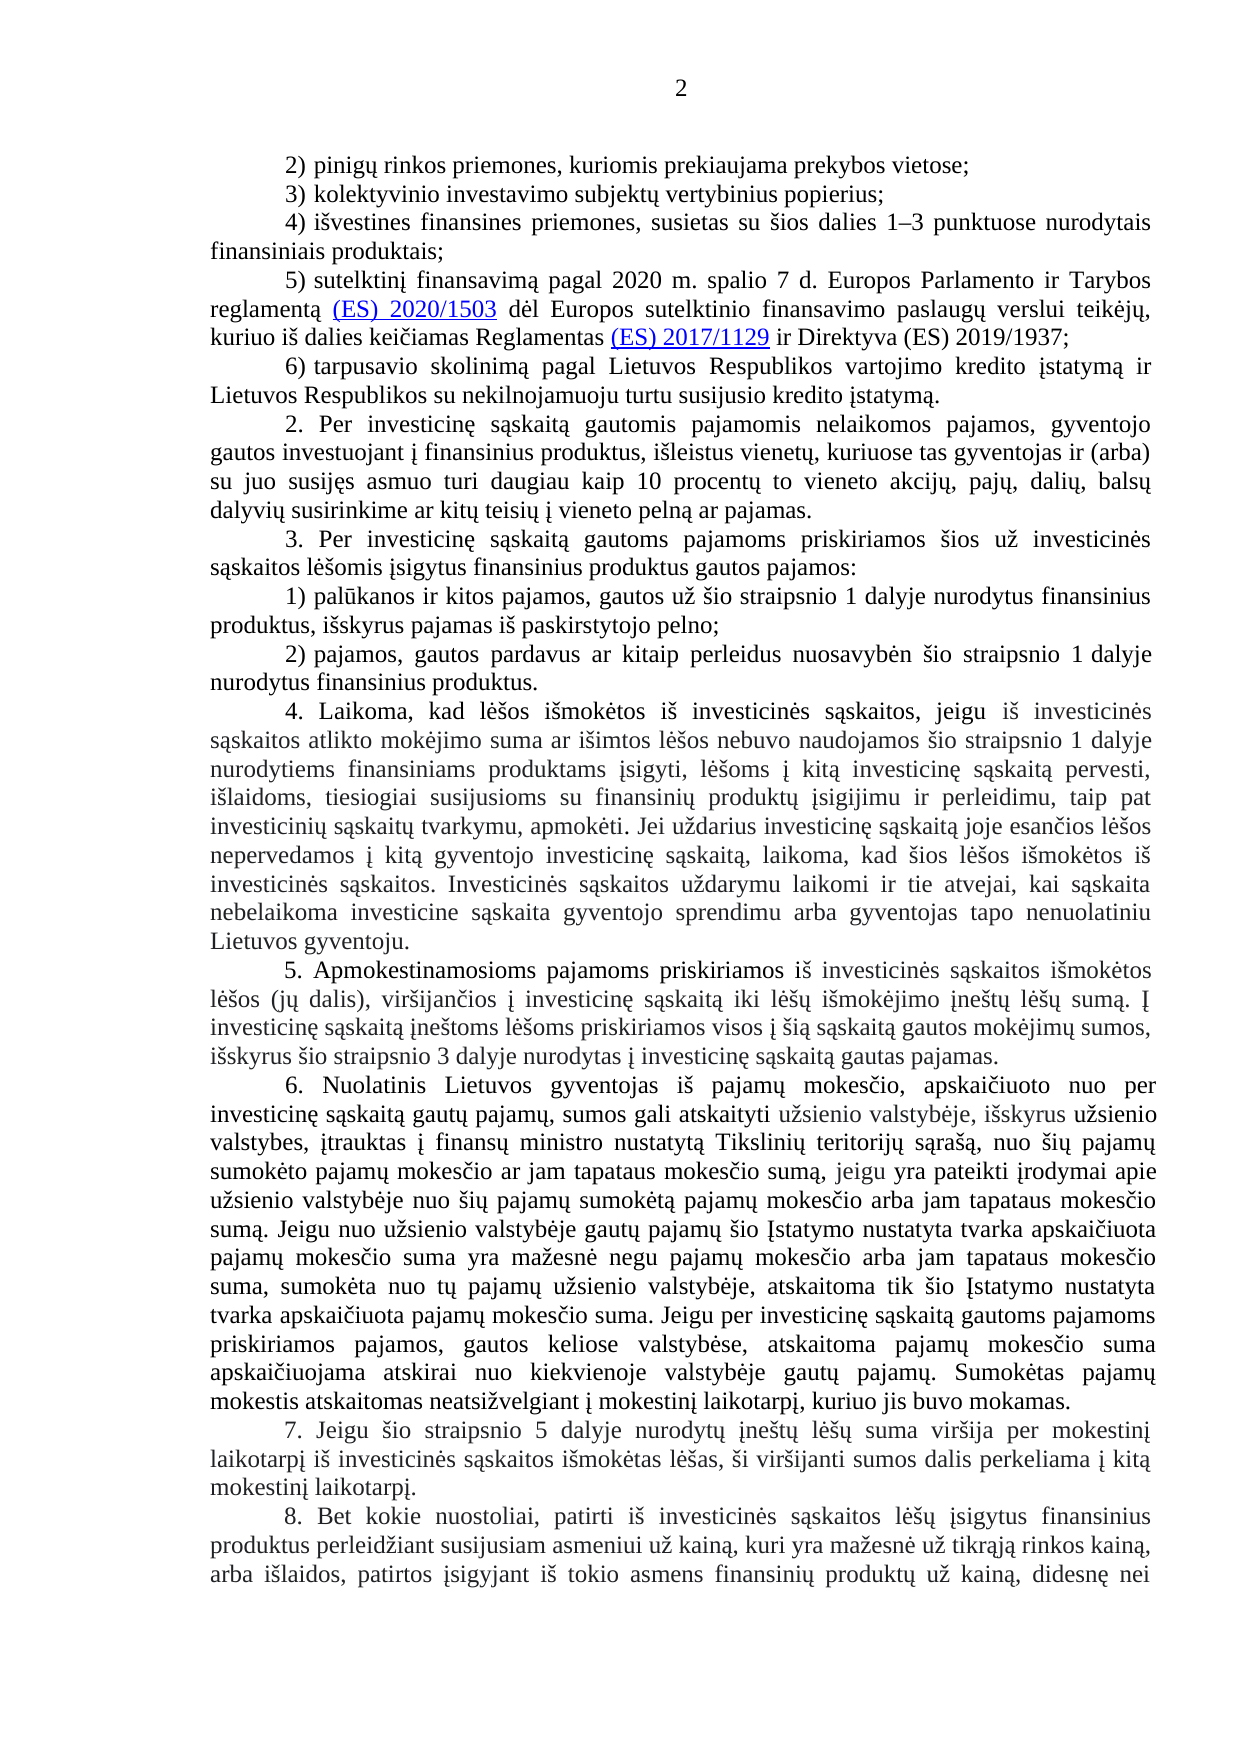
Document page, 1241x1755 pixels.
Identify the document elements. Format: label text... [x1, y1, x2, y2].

text 6. Nuolatinis Lietuvos gyventojas iš pajamų mokesčio, apskaičiuoto nuo per investicinę sąskaitą gautų pajamų, sumos gali atskaityti užsienio valstybėje, išskyrus užsienio valstybes, įtrauktas į finansų ministro nustatytą Tikslinių teritorijų sąrašą, nuo šių pajamų sumokėto pajamų mokesčio ar jam tapataus mokesčio sumą, jeigu yra pateikti įrodymai apie užsienio valstybėje nuo šių pajamų sumokėtą pajamų mokesčio arba jam tapataus mokesčio sumą. Jeigu nuo užsienio valstybėje gautų pajamų šio Įstatymo nustatyta tvarka apskaičiuota pajamų mokesčio suma yra mažesnė negu pajamų mokesčio arba jam tapataus mokesčio suma, sumokėta nuo tų pajamų užsienio valstybėje, atskaitoma tik šio Įstatymo nustatyta tvarka apskaičiuota pajamų mokesčio suma. Jeigu per investicinę sąskaitą gautoms pajamoms priskiriamos pajamos, gautos keliose valstybėse, atskaitoma pajamų mokesčio suma apskaičiuojama atskirai nuo kiekvienoje valstybėje gautų pajamų. Sumokėtas pajamų mokestis atskaitomas neatsižvelgiant į mokestinį laikotarpį, kuriuo jis buvo mokamas. [210, 1070, 1157, 1415]
text 8. Bet kokie nuostoliai, patirti iš investicinės sąskaitos lėšų įsigytus finansinius produktus perleidžiant susijusiam asmeniui už kainą, kuri yra mažesnė už tikrąją rinkos kainą, arba išlaidos, patirtos įsigyjant iš tokio asmens finansinių produktų už kainą, didesnę nei [210, 1501, 1152, 1587]
text 5. Apmokestinamosioms pajamoms priskiriamos iš investicinės sąskaitos išmokėtos lėšos (jų dalis), viršijančios į investicinę sąskaitą iki lėšų išmokėjimo įneštų lėšų sumą. Į investicinę sąskaitą įneštoms lėšoms priskiriamos visos į šią sąskaitą gautos mokėjimų sumos, išskyrus šio straipsnio 3 dalyje nurodytas į investicinę sąskaitą gautas pajamas. [210, 955, 1152, 1070]
text 3) kolektyvinio investavimo subjektų vertybinius popierius; [210, 179, 1152, 207]
text 4. Laikoma, kad lėšos išmokėtos iš investicinės sąskaitos, jeigu iš investicinės sąskaitos atlikto mokėjimo suma ar išimtos lėšos nebuvo naudojamos šio straipsnio 1 dalyje nurodytiems finansiniams produktams įsigyti, lėšoms į kitą investicinę sąskaitą pervesti, išlaidoms, tiesiogiai susijusioms su finansinių produktų įsigijimu ir perleidimu, taip pat investicinių sąskaitų tvarkymu, apmokėti. Jei uždarius investicinę sąskaitą joje esančios lėšos nepervedamos į kitą gyventojo investicinę sąskaitą, laikoma, kad šios lėšos išmokėtos iš investicinės sąskaitos. Investicinės sąskaitos uždarymu laikomi ir tie atvejai, kai sąskaita nebelaikoma investicine sąskaita gyventojo sprendimu arba gyventojas tapo nenuolatiniu Lietuvos gyventoju. [210, 696, 1152, 955]
text 2) pinigų rinkos priemones, kuriomis prekiaujama prekybos vietose; [210, 150, 1152, 179]
text 3. Per investicinę sąskaitą gautoms pajamoms priskiriamos šios už investicinės sąskaitos lėšomis įsigytus finansinius produktus gautos pajamos: [210, 524, 1152, 581]
text 5) sutelktinį finansavimą pagal 2020 m. spalio 7 d. Europos Parlamento ir Tarybos reglamentą (ES) 2020/1503 dėl Europos sutelktinio finansavimo paslaugų verslui teikėjų, kuriuo iš dalies keičiamas Reglamentas (ES) 2017/1129 ir Direktyva (ES) 2019/1937; [210, 265, 1152, 351]
text 6) tarpusavio skolinimą pagal Lietuvos Respublikos vartojimo kredito įstatymą ir Lietuvos Respublikos su nekilnojamuoju turtu susijusio kredito įstatymą. [210, 351, 1152, 409]
text 4) išvestines finansines priemones, susietas su šios dalies 1–3 punktuose nurodytais finansiniais produktais; [210, 207, 1152, 265]
text 2. Per investicinę sąskaitą gautomis pajamomis nelaikomos pajamos, gyventojo gautos investuojant į finansinius produktus, išleistus vienetų, kuriuose tas gyventojas ir (arba) su juo susijęs asmuo turi daugiau kaip 10 procentų to vieneto akcijų, pajų, dalių, balsų dalyvių susirinkime ar kitų teisių į vieneto pelną ar pajamas. [210, 409, 1152, 524]
text 2) pajamos, gautos pardavus ar kitaip perleidus nuosavybėn šio straipsnio 1 dalyje nurodytus finansinius produktus. [210, 639, 1152, 696]
text 7. Jeigu šio straipsnio 5 dalyje nurodytų įneštų lėšų suma viršija per mokestinį laikotarpį iš investicinės sąskaitos išmokėtas lėšas, ši viršijanti sumos dalis perkeliama į kitą mokestinį laikotarpį. [210, 1415, 1152, 1501]
text 1) palūkanos ir kitos pajamos, gautos už šio straipsnio 1 dalyje nurodytus finansinius produktus, išskyrus pajamas iš paskirstytojo pelno; [210, 581, 1152, 639]
